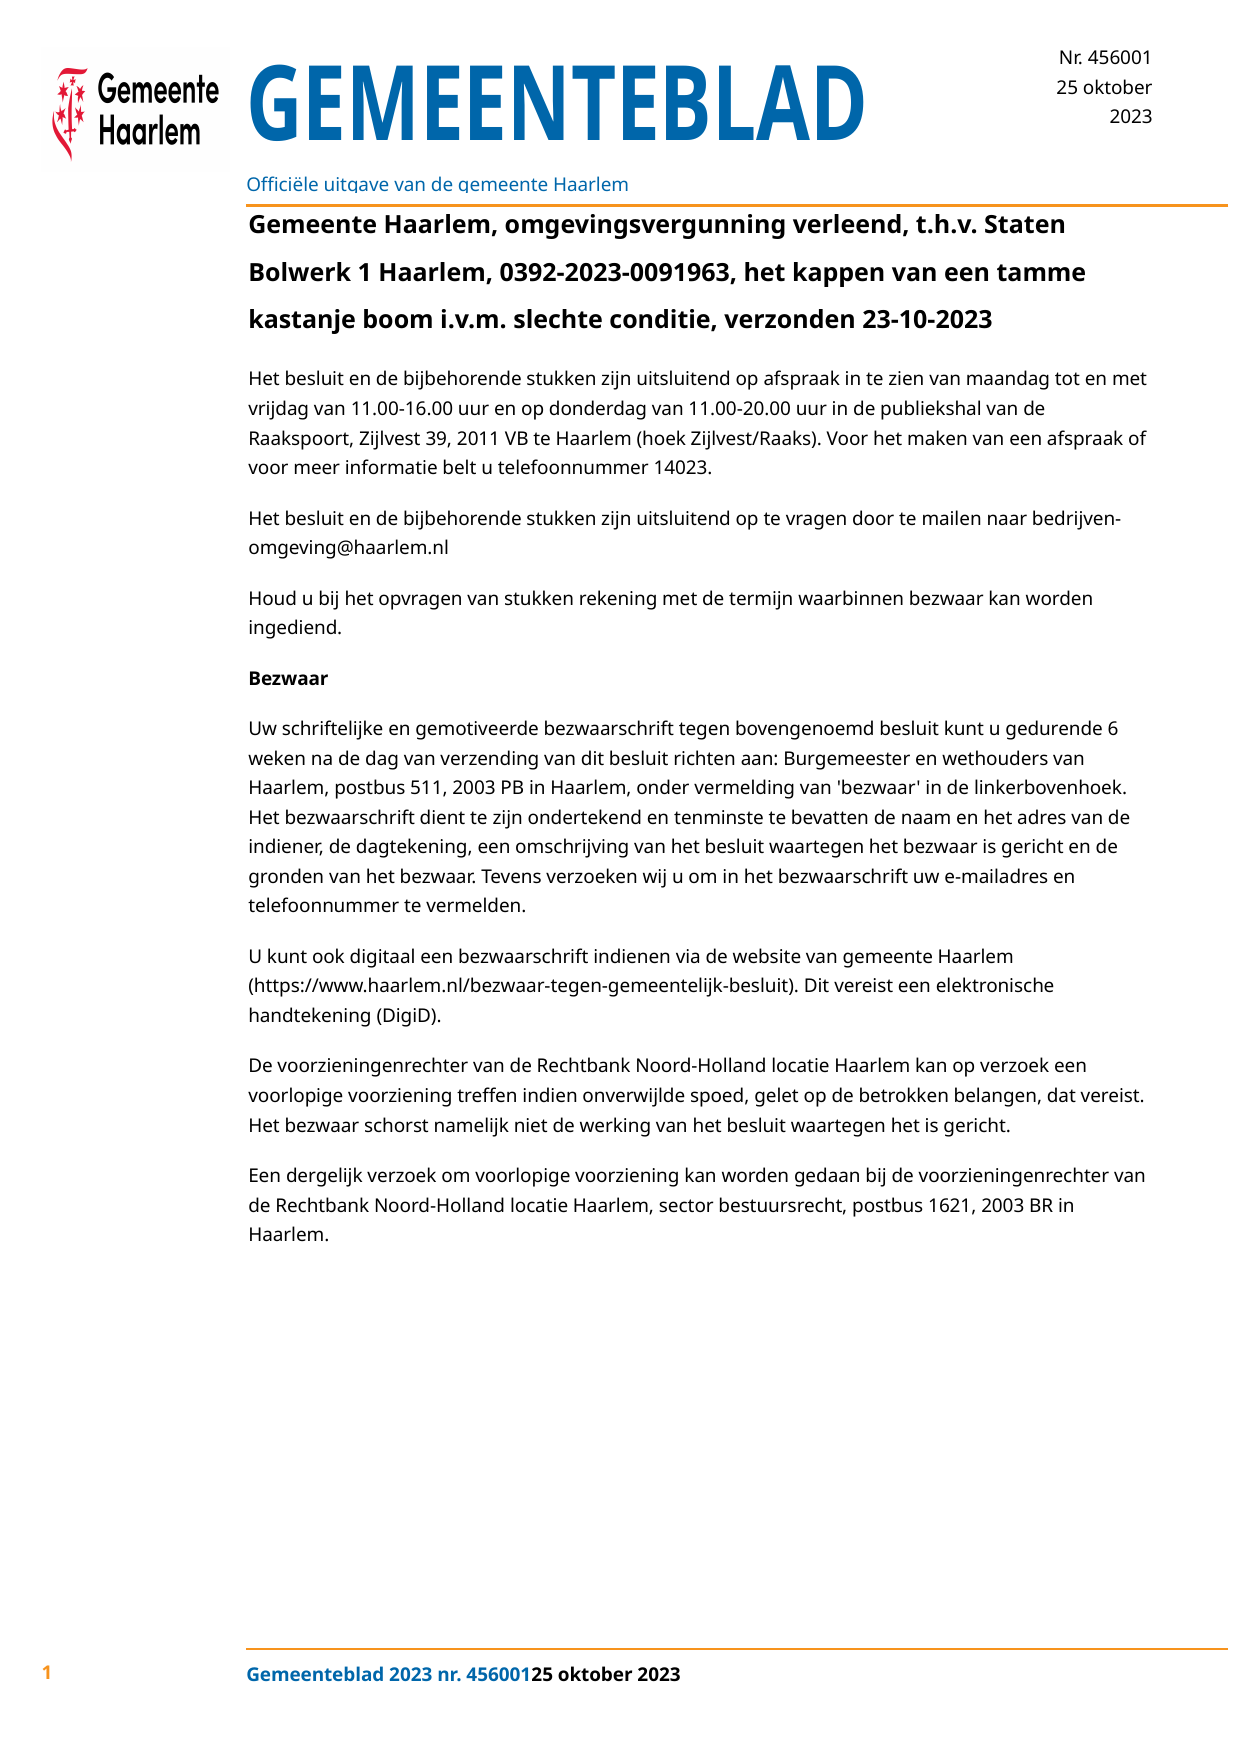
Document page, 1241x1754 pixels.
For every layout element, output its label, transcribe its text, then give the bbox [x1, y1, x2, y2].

picture [41, 47, 231, 172]
text Bezwaar [248, 665, 1152, 690]
text Een dergelijk verzoek om voorlopige voorziening kan worden gedaan bij de voorzieningenrechter van de Rechtbank Noord-Holland locatie Haarlem, sector bestuursrecht, postbus 1621, 2003 BR in Haarlem. [248, 1162, 1152, 1247]
text Het besluit en de bijbehorende stukken zijn uitsluitend op te vragen door te mailen naar bedrijven-omgeving@haarlem.nl [248, 505, 1152, 560]
text U kunt ook digitaal een bezwaarschrift indienen via de website van gemeente Haarlem (https://www.haarlem.nl/bezwaar-tegen-gemeentelijk-besluit). Dit vereist een elektronische handtekening (DigiD). [248, 943, 1152, 1028]
text Gemeente Haarlem, omgevingsvergunning verleend, t.h.v. Staten Bolwerk 1 Haarlem, 0392-2023-0091963, het kappen van een tamme kastanje boom i.v.m. slechte conditie, verzonden 23-10-2023 [248, 207, 1152, 336]
text Uw schriftelijke en gemotiveerde bezwaarschrift tegen bovengenoemd besluit kunt u gedurende 6 weken na de dag van verzending van dit besluit richten aan: Burgemeester en wethouders van Haarlem, postbus 511, 2003 PB in Haarlem, onder vermelding van 'bezwaar' in de linkerbovenhoek. Het bezwaarschrift dient te zijn ondertekend en tenminste te bevatten de naam en het adres van de indiener, de dagtekening, een omschrijving van het besluit waartegen het bezwaar is gericht en de gronden van het bezwaar. Tevens verzoeken wij u om in het bezwaarschrift uw e-mailadres en telefoonnummer te vermelden. [248, 715, 1152, 918]
text De voorzieningenrechter van de Rechtbank Noord-Holland locatie Haarlem kan op verzoek een voorlopige voorziening treffen indien onverwijlde spoed, gelet op de betrokken belangen, dat vereist. Het bezwaar schorst namelijk niet de werking van het besluit waartegen het is gericht. [248, 1053, 1152, 1137]
text Het besluit en de bijbehorende stukken zijn uitsluitend op afspraak in te zien van maandag tot en met vrijdag van 11.00-16.00 uur en op donderdag van 11.00-20.00 uur in de publiekshal van de Raakspoort, Zijlvest 39, 2011 VB te Haarlem (hoek Zijlvest/Raaks). Voor het maken van een afspraak of voor meer informatie belt u telefoonnummer 14023. [248, 366, 1152, 480]
text Houd u bij het opvragen van stukken rekening met de termijn waarbinnen bezwaar kan worden ingediend. [248, 585, 1152, 640]
